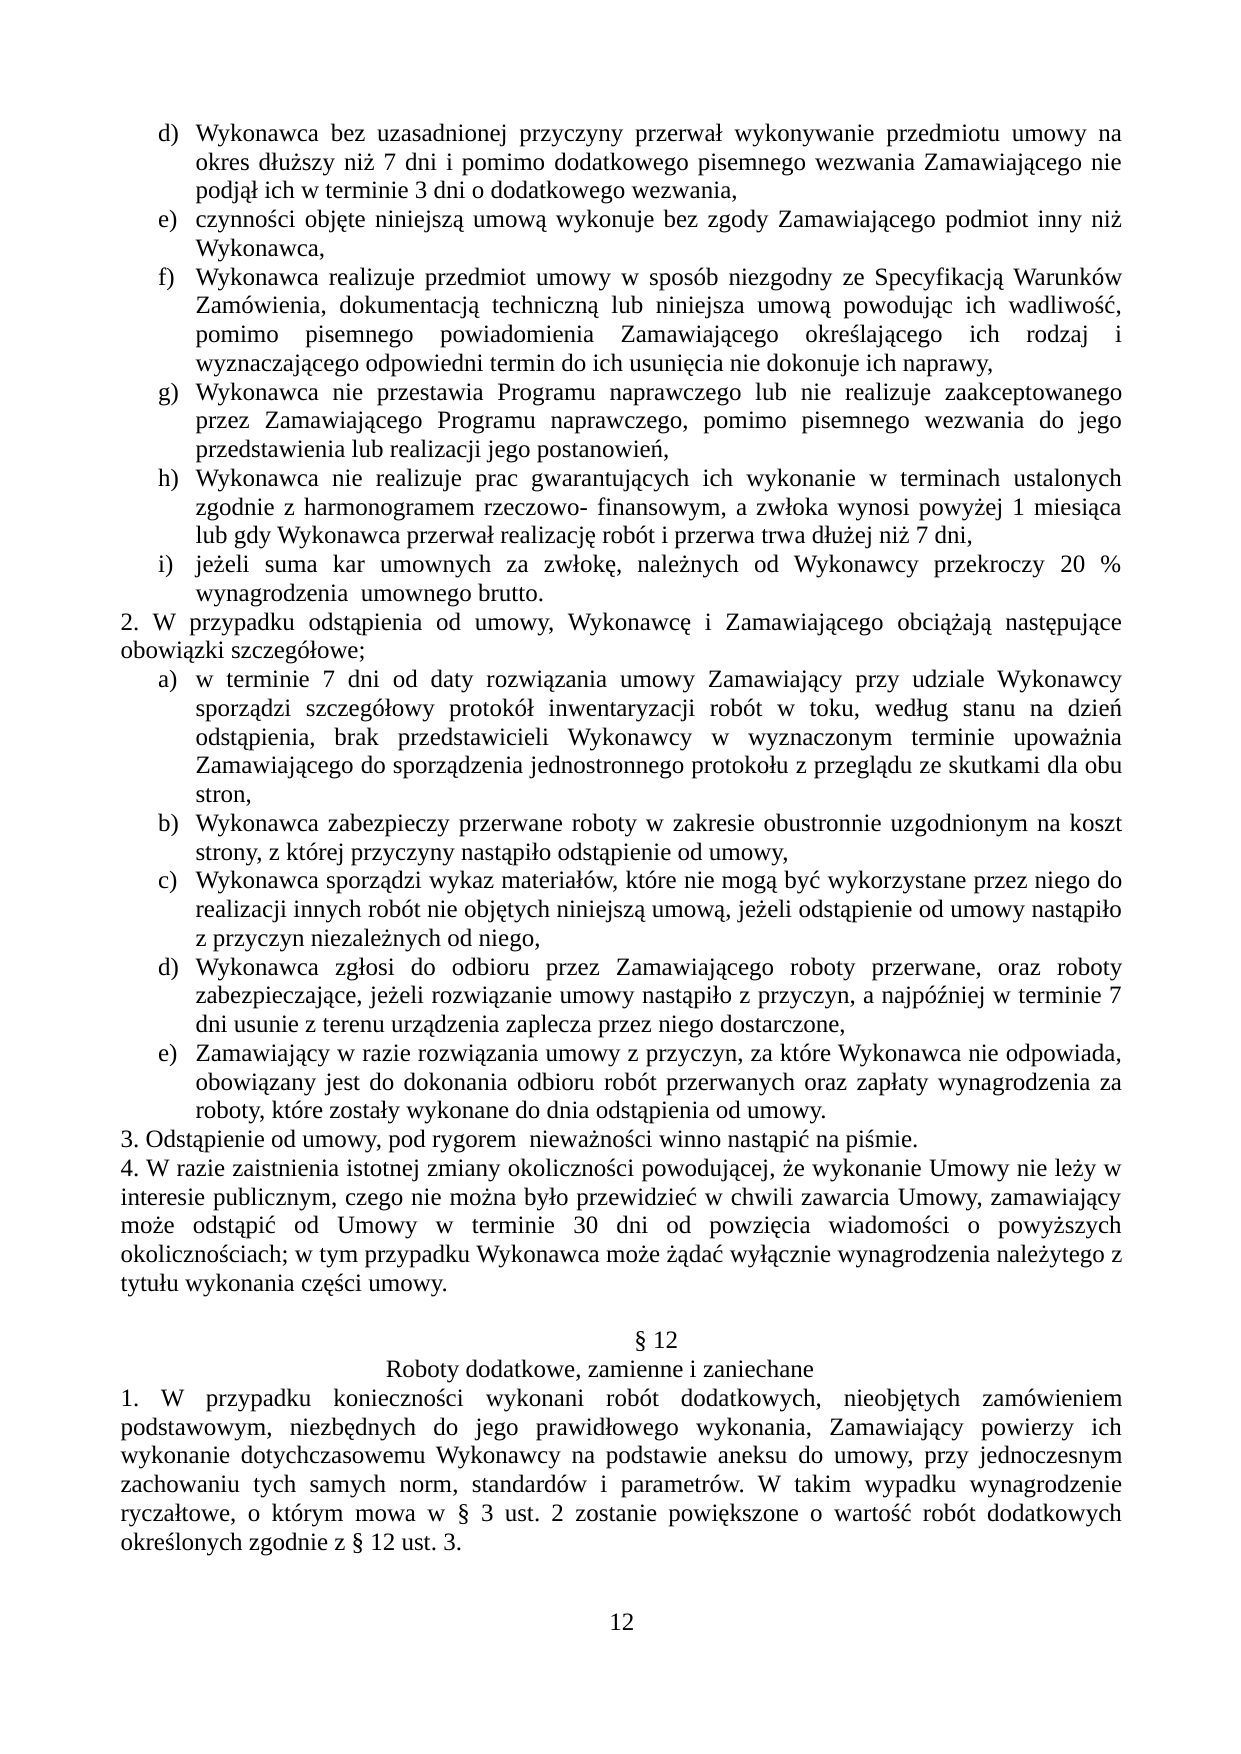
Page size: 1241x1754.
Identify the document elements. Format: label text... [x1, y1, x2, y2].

list w terminie 7 dni od daty rozwiązania umowy Zamawiający przy udziale Wykonawcy sporządzi szczegółowy protokół inwentaryzacji robót w toku, według stanu na dzień odstąpienia, brak przedstawicieli Wykonawcy w wyznaczonym terminie upoważnia Zamawiającego do sporządzenia jednostronnego protokołu z przeglądu ze skutkami dla obu stron, [158, 664, 1123, 808]
list jeżeli suma kar umownych za zwłokę, należnych od Wykonawcy przekroczy 20 % wynagrodzenia umownego brutto. [158, 549, 1123, 607]
list § 12 [158, 1326, 1123, 1354]
list Wykonawca bez uzasadnionej przyczyny przerwał wykonywanie przedmiotu umowy na okres dłuższy niż 7 dni i pomimo dodatkowego pisemnego wezwania Zamawiającego nie podjął ich w terminie 3 dni o dodatkowego wezwania, [158, 118, 1123, 204]
text 4. W razie zaistnienia istotnej zmiany okoliczności powodującej, że wykonanie Umowy nie leży w interesie publicznym, czego nie można było przewidzieć w chwili zawarcia Umowy, zamawiający może odstąpić od Umowy w terminie 30 dni od powzięcia wiadomości o powyższych okolicznościach; w tym przypadku Wykonawca może żądać wyłącznie wynagrodzenia należytego z tytułu wykonania części umowy. [120, 1153, 1123, 1297]
list Wykonawca zgłosi do odbioru przez Zamawiającego roboty przerwane, oraz roboty zabezpieczające, jeżeli rozwiązanie umowy nastąpiło z przyczyn, a najpóźniej w terminie 7 dni usunie z terenu urządzenia zaplecza przez niego dostarczone, [158, 952, 1123, 1038]
list Wykonawca realizuje przedmiot umowy w sposób niezgodny ze Specyfikacją Warunków Zamówienia, dokumentacją techniczną lub niniejsza umową powodując ich wadliwość, pomimo pisemnego powiadomienia Zamawiającego określającego ich rodzaj i wyznaczającego odpowiedni termin do ich usunięcia nie dokonuje ich naprawy, [158, 262, 1123, 377]
list czynności objęte niniejszą umową wykonuje bez zgody Zamawiającego podmiot inny niż Wykonawca, [158, 204, 1123, 262]
text Roboty dodatkowe, zamienne i zaniechane [120, 1354, 1123, 1383]
list Wykonawca zabezpieczy przerwane roboty w zakresie obustronnie uzgodnionym na koszt strony, z której przyczyny nastąpiło odstąpienie od umowy, [158, 808, 1123, 866]
list Wykonawca nie realizuje prac gwarantujących ich wykonanie w terminach ustalonych zgodnie z harmonogramem rzeczowo- finansowym, a zwłoka wynosi powyżej 1 miesiąca lub gdy Wykonawca przerwał realizację robót i przerwa trwa dłużej niż 7 dni, [158, 463, 1123, 549]
text 1. W przypadku konieczności wykonani robót dodatkowych, nieobjętych zamówieniem podstawowym, niezbędnych do jego prawidłowego wykonania, Zamawiający powierzy ich wykonanie dotychczasowemu Wykonawcy na podstawie aneksu do umowy, przy jednoczesnym zachowaniu tych samych norm, standardów i parametrów. W takim wypadku wynagrodzenie ryczałtowe, o którym mowa w § 3 ust. 2 zostanie powiększone o wartość robót dodatkowych określonych zgodnie z § 12 ust. 3. [120, 1383, 1123, 1556]
text 3. Odstąpienie od umowy, pod rygorem nieważności winno nastąpić na piśmie. [120, 1124, 1123, 1153]
list Wykonawca sporządzi wykaz materiałów, które nie mogą być wykorzystane przez niego do realizacji innych robót nie objętych niniejszą umową, jeżeli odstąpienie od umowy nastąpiło z przyczyn niezależnych od niego, [158, 866, 1123, 952]
list Zamawiający w razie rozwiązania umowy z przyczyn, za które Wykonawca nie odpowiada, obowiązany jest do dokonania odbioru robót przerwanych oraz zapłaty wynagrodzenia za roboty, które zostały wykonane do dnia odstąpienia od umowy. [158, 1038, 1123, 1124]
text 2. W przypadku odstąpienia od umowy, Wykonawcę i Zamawiającego obciążają następujące obowiązki szczegółowe; [120, 607, 1123, 664]
list Wykonawca nie przestawia Programu naprawczego lub nie realizuje zaakceptowanego przez Zamawiającego Programu naprawczego, pomimo pisemnego wezwania do jego przedstawienia lub realizacji jego postanowień, [158, 377, 1123, 463]
